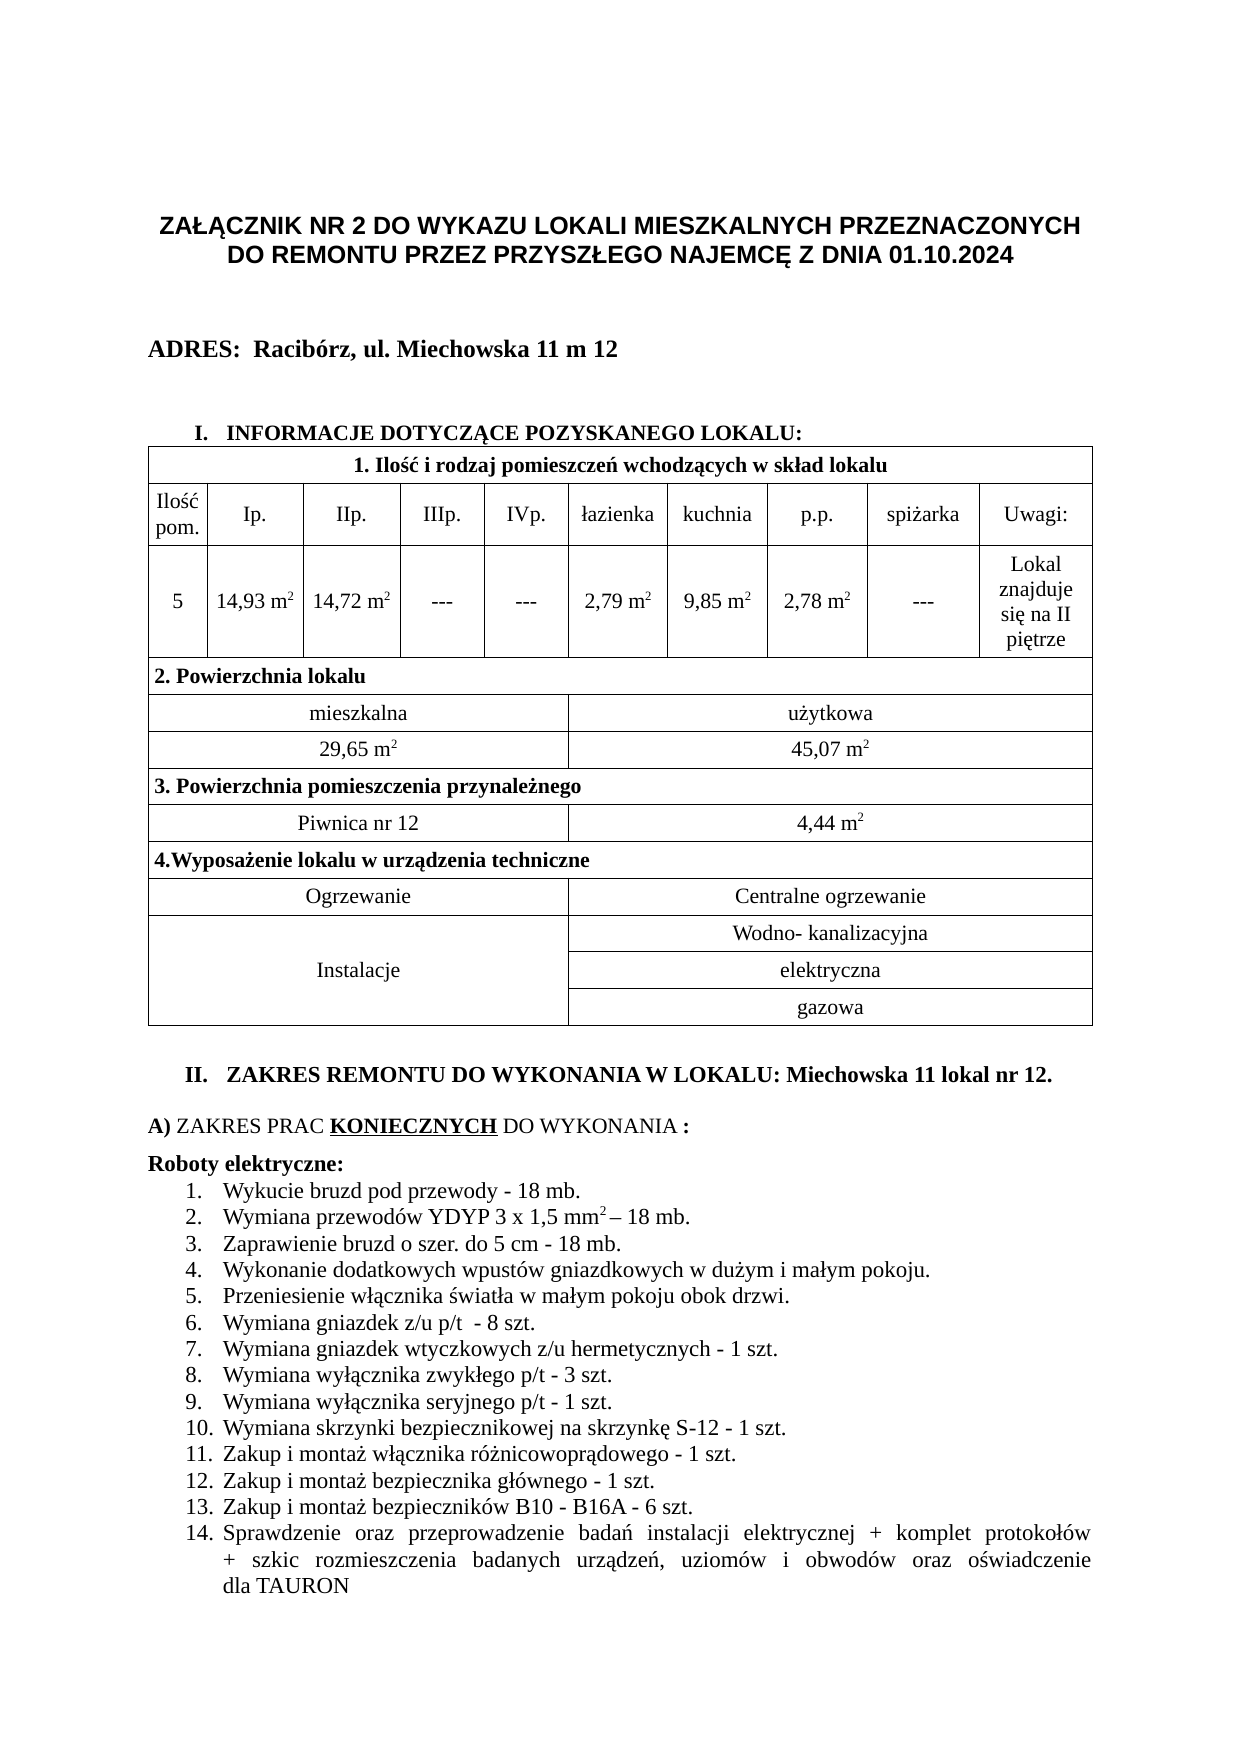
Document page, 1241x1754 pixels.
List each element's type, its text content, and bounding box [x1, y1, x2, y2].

list Wymiana gniazdek z/u p/t - 8 szt. [185, 1309, 1092, 1335]
table_cell Ilość pom. [149, 484, 207, 545]
table_cell Ogrzewanie [149, 879, 568, 914]
table_cell Wodno- kanalizacyjna [569, 916, 1092, 951]
table_cell Lokal znajduje się na II piętrze [980, 546, 1092, 657]
list Sprawdzenie oraz przeprowadzenie badań instalacji elektrycznej + komplet protokołów + szkic rozmieszczenia badanych urządzeń, uziomów i obwodów oraz oświadczenie dla TAURON [185, 1519, 1092, 1598]
list Zakup i montaż bezpiecznika głównego - 1 szt. [185, 1467, 1092, 1493]
list INFORMACJE DOTYCZĄCE POZYSKANEGO LOKALU: [208, 420, 1092, 445]
table_cell łazienka [569, 484, 667, 545]
table_cell 2,79 m2 [569, 546, 667, 657]
table_cell 4.Wyposażenie lokalu w urządzenia techniczne [149, 842, 1092, 878]
table_cell gazowa [569, 989, 1092, 1025]
list ZAKRES REMONTU DO WYKONANIA W LOKALU: Miechowska 11 lokal nr 12. [208, 1061, 1092, 1088]
table_cell --- [868, 546, 979, 657]
list Zakup i montaż włącznika różnicowoprądowego - 1 szt. [185, 1440, 1092, 1467]
table_cell 4,44 m2 [569, 805, 1092, 841]
table_cell 5 [149, 546, 207, 657]
text A) ZAKRES PRAC KONIECZNYCH DO WYKONANIA : [148, 1113, 1092, 1138]
table_cell Uwagi: [980, 484, 1092, 545]
list Wykonanie dodatkowych wpustów gniazdkowych w dużym i małym pokoju. [185, 1256, 1092, 1282]
table_cell Instalacje [149, 916, 568, 1025]
table_cell --- [485, 546, 568, 657]
table_cell Centralne ogrzewanie [569, 879, 1092, 914]
table_cell p.p. [768, 484, 867, 545]
text Roboty elektryczne: [148, 1151, 1061, 1177]
table_cell spiżarka [868, 484, 979, 545]
table_cell IVp. [485, 484, 568, 545]
list Wykucie bruzd pod przewody - 18 mb. [185, 1177, 1092, 1203]
table_cell 29,65 m2 [149, 732, 568, 767]
list Zaprawienie bruzd o szer. do 5 cm - 18 mb. [185, 1229, 1092, 1256]
table_cell Piwnica nr 12 [149, 805, 568, 841]
table_cell IIIp. [401, 484, 484, 545]
table_cell 3. Powierzchnia pomieszczenia przynależnego [149, 769, 1092, 804]
list Wymiana wyłącznika seryjnego p/t - 1 szt. [185, 1388, 1092, 1414]
table_cell użytkowa [569, 695, 1092, 731]
table_cell elektryczna [569, 952, 1092, 988]
text ADRES: Racibórz, ul. Miechowska 11 m 12 [148, 334, 1092, 363]
list Wymiana wyłącznika zwykłego p/t - 3 szt. [185, 1361, 1092, 1388]
table_cell 9,85 m2 [668, 546, 767, 657]
table_header 1. Ilość i rodzaj pomieszczeń wchodzących w skład lokalu [149, 447, 1092, 483]
table_cell 2. Powierzchnia lokalu [149, 658, 1092, 694]
list Wymiana skrzynki bezpiecznikowej na skrzynkę S-12 - 1 szt. [185, 1414, 1092, 1440]
title ZAŁĄCZNIK NR 2 DO WYKAZU LOKALI MIESZKALNYCH PRZEZNACZONYCH DO REMONTU PRZEZ PRZYSZŁEGO NAJEMCĘ Z DNIA 01.10.2024 [148, 211, 1092, 268]
table_cell IIp. [304, 484, 400, 545]
list Zakup i montaż bezpieczników B10 - B16A - 6 szt. [185, 1493, 1092, 1519]
list Wymiana przewodów YDYP 3 x 1,5 mm2 – 18 mb. [185, 1203, 1092, 1229]
list Wymiana gniazdek wtyczkowych z/u hermetycznych - 1 szt. [185, 1335, 1092, 1361]
table_cell mieszkalna [149, 695, 568, 731]
list Przeniesienie włącznika światła w małym pokoju obok drzwi. [185, 1282, 1092, 1309]
table_cell 14,72 m2 [304, 546, 400, 657]
table_cell 2,78 m2 [768, 546, 867, 657]
table_cell Ip. [208, 484, 303, 545]
table_cell --- [401, 546, 484, 657]
table_cell kuchnia [668, 484, 767, 545]
table_cell 45,07 m2 [569, 732, 1092, 767]
table_cell 14,93 m2 [208, 546, 303, 657]
